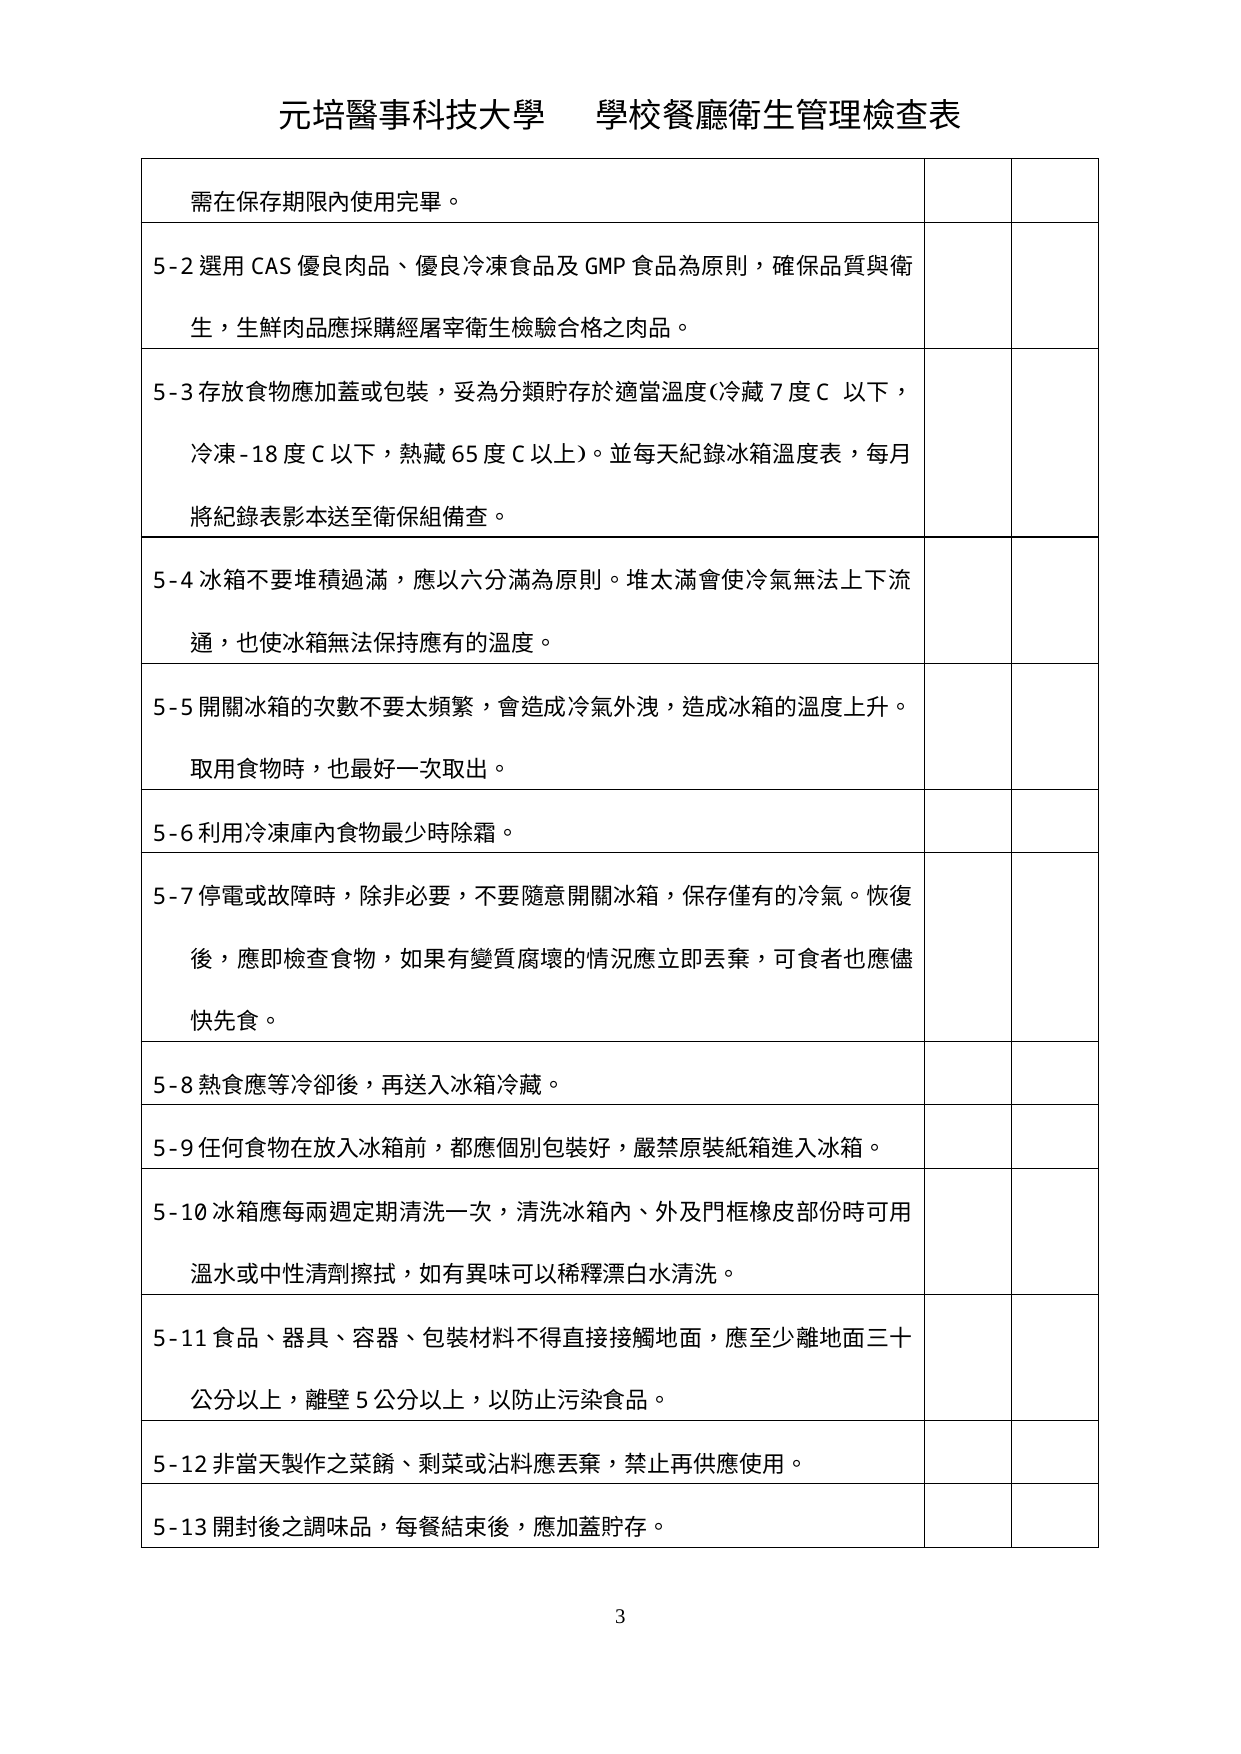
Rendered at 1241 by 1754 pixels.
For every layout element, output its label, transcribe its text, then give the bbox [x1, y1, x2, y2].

table_cell 5-2選用CAS優良肉品、優良冷凍食品及GMP食品為原則，確保品質與衛生，生鮮肉品應採購經屠宰衛生檢驗合格之肉品。 [142, 223, 924, 348]
table_cell [925, 664, 1011, 788]
table_cell [925, 1295, 1011, 1420]
table_cell [1012, 1421, 1098, 1483]
table_cell 5-10冰箱應每兩週定期清洗一次，清洗冰箱內、外及門框橡皮部份時可用溫水或中性清劑擦拭，如有異味可以稀釋漂白水清洗。 [142, 1169, 924, 1294]
table_cell [925, 349, 1011, 536]
table_cell 5-12非當天製作之菜餚、剩菜或沾料應丟棄，禁止再供應使用。 [142, 1421, 924, 1483]
table_cell [1012, 790, 1098, 852]
table_cell 5-4冰箱不要堆積過滿，應以六分滿為原則。堆太滿會使冷氣無法上下流通，也使冰箱無法保持應有的溫度。 [142, 538, 924, 662]
table_cell [1012, 223, 1098, 348]
table_cell [1012, 159, 1098, 222]
table_cell [1012, 349, 1098, 536]
table_cell [1012, 1484, 1098, 1547]
table_cell [1012, 664, 1098, 788]
table_cell [1012, 1295, 1098, 1420]
table_cell 5-8熱食應等冷卻後，再送入冰箱冷藏。 [142, 1042, 924, 1104]
table_cell [925, 790, 1011, 852]
table_cell [925, 538, 1011, 662]
table_cell 5-7停電或故障時，除非必要，不要隨意開關冰箱，保存僅有的冷氣。恢復後，應即檢查食物，如果有變質腐壞的情況應立即丟棄，可食者也應儘快先食。 [142, 853, 924, 1041]
table_cell [925, 1484, 1011, 1547]
table_cell 5-13開封後之調味品，每餐結束後，應加蓋貯存。 [142, 1484, 924, 1547]
table_cell 5-5開關冰箱的次數不要太頻繁，會造成冷氣外洩，造成冰箱的溫度上升。取用食物時，也最好一次取出。 [142, 664, 924, 788]
table_cell [925, 1421, 1011, 1483]
table_cell [925, 223, 1011, 348]
table_cell 5-6利用冷凍庫內食物最少時除霜。 [142, 790, 924, 852]
table_cell [1012, 1042, 1098, 1104]
table_cell 5-3存放食物應加蓋或包裝，妥為分類貯存於適當溫度冷藏7度C 以下，冷凍-18度C以下，熱藏65度C以上。並每天紀錄冰箱溫度表，每月將紀錄表影本送至衛保組備查。 [142, 349, 924, 536]
table_cell [1012, 853, 1098, 1041]
table_cell [1012, 538, 1098, 662]
table_cell [925, 1042, 1011, 1104]
table_cell [1012, 1169, 1098, 1294]
table_cell 需在保存期限內使用完畢。 [142, 159, 924, 222]
table_cell [925, 159, 1011, 222]
table_cell [925, 853, 1011, 1041]
table_cell 5-9任何食物在放入冰箱前，都應個別包裝好，嚴禁原裝紙箱進入冰箱。 [142, 1105, 924, 1168]
table_cell [925, 1105, 1011, 1168]
table_cell [925, 1169, 1011, 1294]
table_cell [1012, 1105, 1098, 1168]
table_cell 5-11食品、器具、容器、包裝材料不得直接接觸地面，應至少離地面三十公分以上，離壁5公分以上，以防止污染食品。 [142, 1295, 924, 1420]
